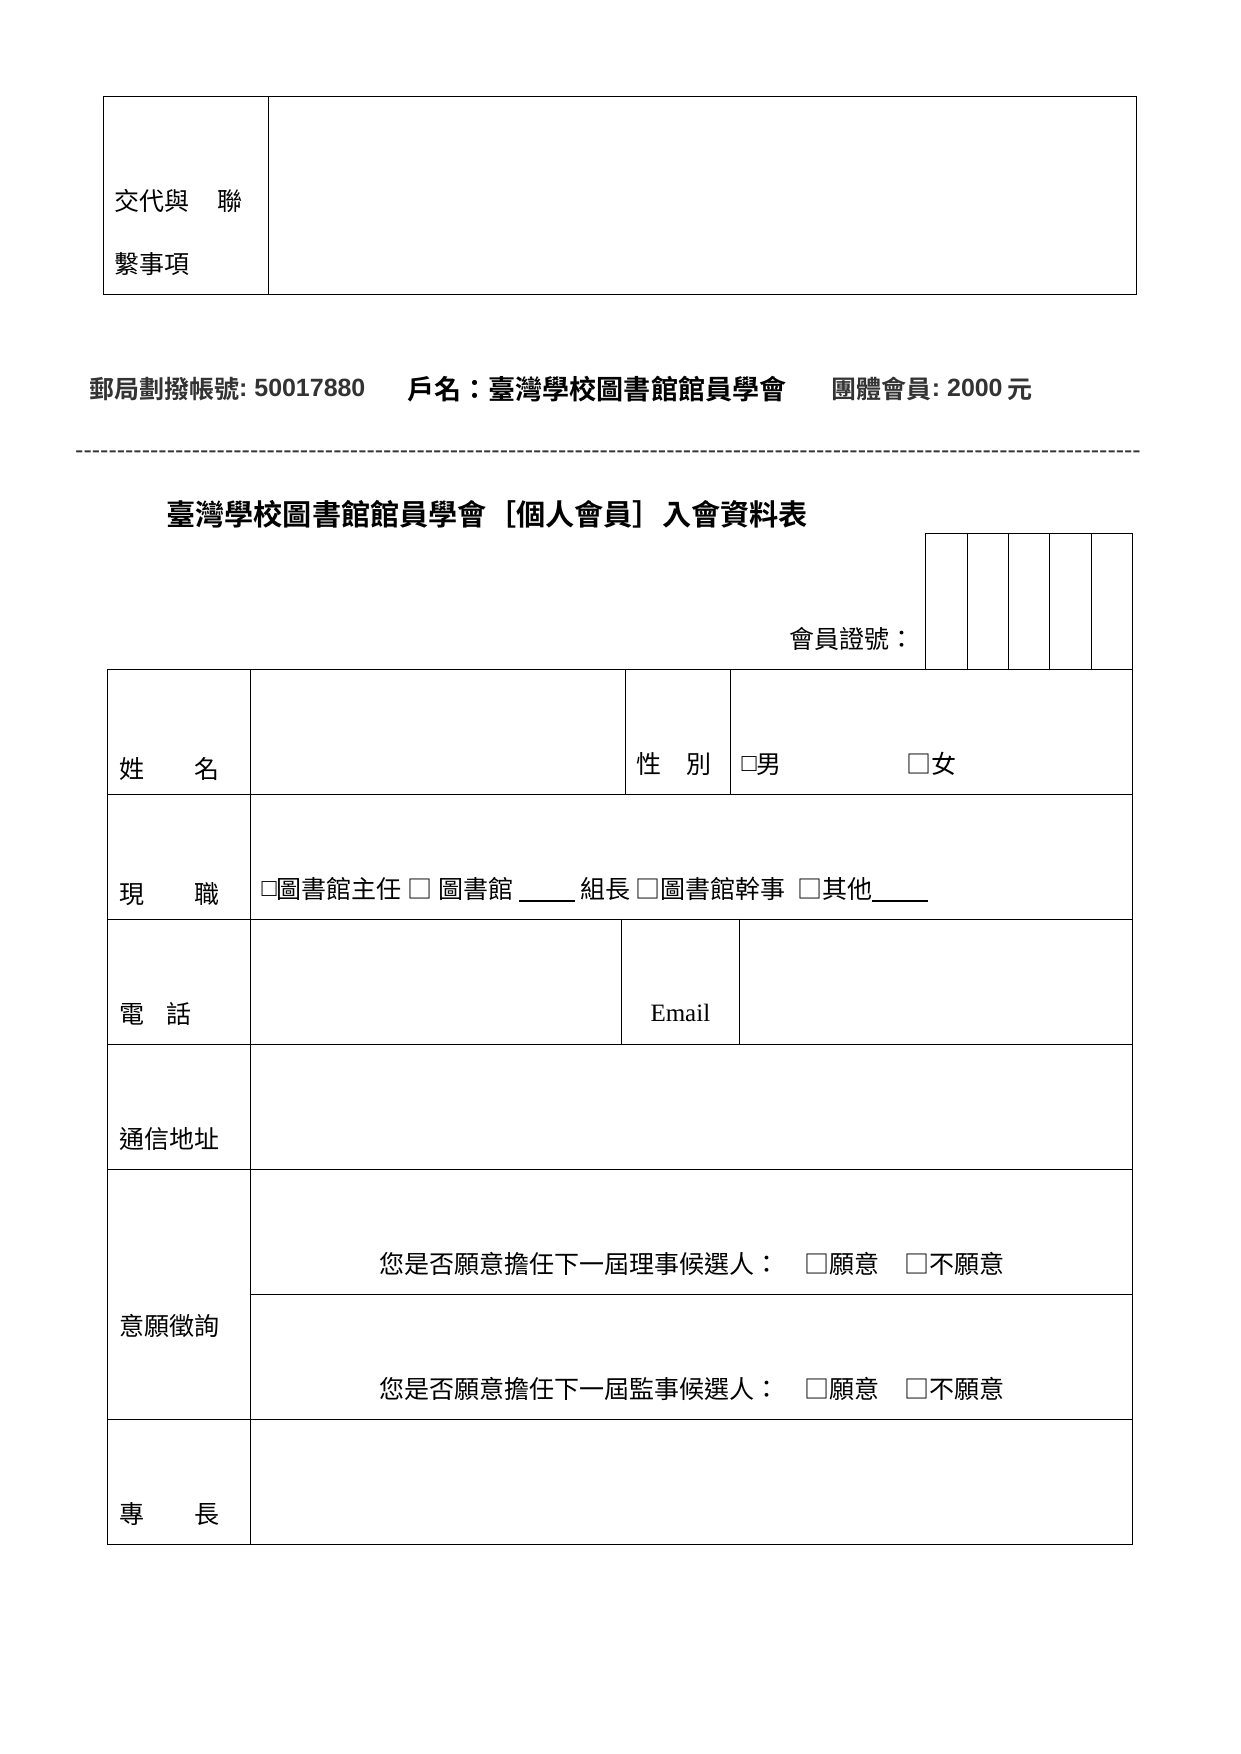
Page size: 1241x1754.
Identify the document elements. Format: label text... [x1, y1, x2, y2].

table_cell □圖書館主任 □ 圖書館 組長 □圖書館幹事 □其他 [251, 795, 1132, 919]
table_cell 您是否願意擔任下一屆理事候選人： □願意 □不願意 [251, 1170, 1132, 1294]
table_cell 您是否願意擔任下一屆監事候選人： □願意 □不願意 [251, 1295, 1132, 1419]
table_cell □男 □女 [731, 670, 1132, 794]
table_header 會員證號： [108, 533, 925, 669]
table_cell 電 話 [108, 920, 250, 1044]
table_cell 性 別 [626, 670, 730, 794]
table_cell 現 職 [108, 795, 250, 919]
text 臺灣學校圖書館館員學會［個人會員］入會資料表 [75, 471, 1165, 533]
table_header [1050, 534, 1091, 669]
table_cell 專 長 [108, 1420, 250, 1544]
table_cell [251, 670, 625, 794]
table_header [926, 534, 967, 669]
table_header [968, 534, 1008, 669]
table_cell 意願徵詢 [108, 1170, 250, 1419]
table_cell [740, 920, 1132, 1044]
table_cell [251, 920, 621, 1044]
table_cell Email [622, 920, 739, 1044]
table_header [1092, 534, 1132, 669]
table_cell 交代與 聯繫事項 [104, 97, 268, 294]
table_cell 通信地址 [108, 1045, 250, 1169]
table_cell [251, 1420, 1132, 1544]
table_cell 姓 名 [108, 670, 250, 794]
text -------------------------------------------------------------------------------------------------------------------------------- [75, 408, 1165, 471]
table_cell [251, 1045, 1132, 1169]
table_header [1009, 534, 1049, 669]
table_cell [269, 97, 1136, 294]
text 郵局劃撥帳號: 50017880 戶名：臺灣學校圖書館館員學會 團體會員: 2000元 [75, 346, 1165, 408]
